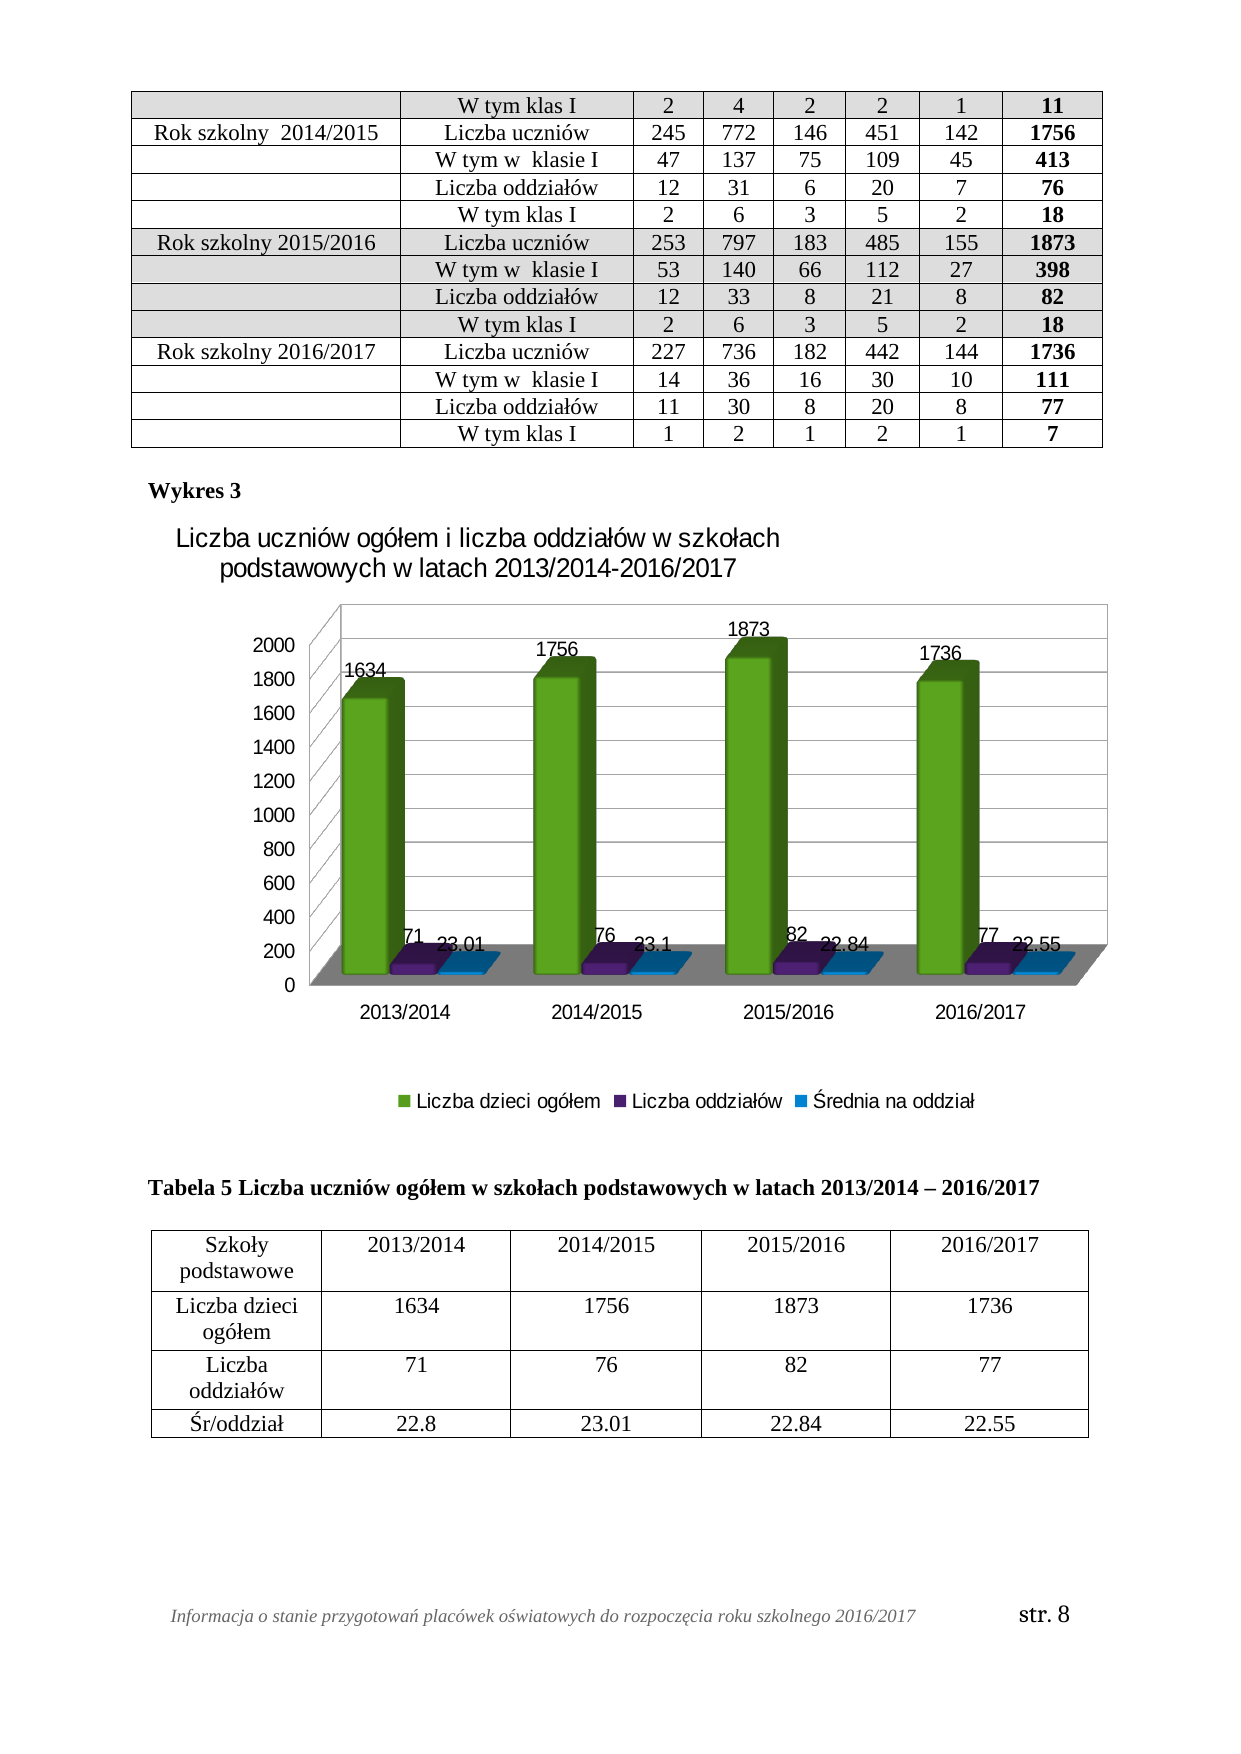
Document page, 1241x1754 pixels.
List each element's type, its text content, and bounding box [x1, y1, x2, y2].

text Wykres 3 [148, 477, 1093, 503]
table_cell 109 [846, 146, 919, 173]
table_cell Liczba uczniów [401, 119, 633, 145]
table_cell [132, 420, 400, 447]
table_cell 146 [774, 119, 845, 145]
table_cell 1634 [322, 1292, 510, 1350]
table_header 2015/2016 [702, 1231, 890, 1291]
table_header 2014/2015 [511, 1231, 701, 1291]
table_cell 11 [1003, 92, 1102, 118]
table_cell 21 [846, 284, 919, 310]
table_cell 1756 [511, 1292, 701, 1350]
table_cell Liczba uczniów [401, 338, 633, 364]
table_cell 11 [634, 393, 703, 419]
table_cell 6 [774, 174, 845, 200]
table_header 2016/2017 [891, 1231, 1088, 1291]
table_header Szkoły podstawowe [152, 1231, 321, 1291]
table_cell 2 [774, 92, 845, 118]
table_cell 22,55 [891, 1410, 1088, 1437]
table_cell 111 [1003, 366, 1102, 392]
table_cell 1873 [1003, 229, 1102, 255]
table_cell 772 [704, 119, 773, 145]
table_cell Rok szkolny 2016/2017 [132, 338, 400, 364]
table_cell 8 [920, 393, 1002, 419]
table_cell Rok szkolny 2014/2015 [132, 119, 400, 145]
table_cell Śr/oddział [152, 1410, 321, 1437]
table_cell W tym w klasie I [401, 256, 633, 282]
table_cell Liczba uczniów [401, 229, 633, 255]
table_cell 16 [774, 366, 845, 392]
table_cell 2 [634, 92, 703, 118]
table_cell 112 [846, 256, 919, 282]
text Tabela 5 Liczba uczniów ogółem w szkołach podstawowych w latach 2013/2014 – 2016/2017 [148, 1174, 1093, 1201]
table_cell 77 [1003, 393, 1102, 419]
table_cell 31 [704, 174, 773, 200]
table_cell 2 [846, 92, 919, 118]
table_cell 30 [846, 366, 919, 392]
table_cell 20 [846, 174, 919, 200]
table_cell 2 [634, 201, 703, 228]
table_cell 155 [920, 229, 1002, 255]
table_cell 82 [1003, 284, 1102, 310]
table_cell 1 [920, 92, 1002, 118]
table_cell 30 [704, 393, 773, 419]
table_cell 2 [920, 201, 1002, 228]
table_cell 182 [774, 338, 845, 364]
table_cell 144 [920, 338, 1002, 364]
table_cell 36 [704, 366, 773, 392]
table_cell 6 [704, 311, 773, 337]
table_cell 71 [322, 1351, 510, 1409]
table_cell 1736 [891, 1292, 1088, 1350]
table_cell 140 [704, 256, 773, 282]
table_cell 183 [774, 229, 845, 255]
table_cell 18 [1003, 201, 1102, 228]
table_cell 1 [634, 420, 703, 447]
table_cell 66 [774, 256, 845, 282]
table_cell [132, 174, 400, 200]
table_cell Liczba oddziałów [401, 174, 633, 200]
table_cell 797 [704, 229, 773, 255]
table_cell 77 [891, 1351, 1088, 1409]
table_cell 253 [634, 229, 703, 255]
table_cell 27 [920, 256, 1002, 282]
table_cell 4 [704, 92, 773, 118]
table_cell 137 [704, 146, 773, 173]
table_cell 8 [774, 393, 845, 419]
table_cell 485 [846, 229, 919, 255]
table_cell 33 [704, 284, 773, 310]
table_cell 3 [774, 311, 845, 337]
table_cell 76 [1003, 174, 1102, 200]
table_cell 22,8 [322, 1410, 510, 1437]
table_cell W tym w klasie I [401, 366, 633, 392]
table_cell W tym klas I [622, 92, 633, 118]
table_cell W tym klas I [401, 92, 412, 118]
table_cell 12 [634, 284, 703, 310]
table_cell 245 [634, 119, 703, 145]
table_cell Liczba oddziałów [152, 1351, 321, 1409]
table_cell 398 [1003, 256, 1102, 282]
table_cell 2 [846, 420, 919, 447]
table_cell 47 [634, 146, 703, 173]
table_cell 413 [1003, 146, 1102, 173]
table_cell 1756 [1003, 119, 1102, 145]
table_cell 5 [846, 311, 919, 337]
table_cell 1 [920, 420, 1002, 447]
table_cell 7 [920, 174, 1002, 200]
table_cell 12 [634, 174, 703, 200]
table_cell 2 [920, 311, 1002, 337]
table_cell 53 [634, 256, 703, 282]
table_cell 451 [846, 119, 919, 145]
table_cell 3 [774, 201, 845, 228]
table_cell 10 [920, 366, 1002, 392]
table_cell 23,01 [511, 1410, 701, 1437]
table_cell 18 [1003, 311, 1102, 337]
table_cell 76 [511, 1351, 701, 1409]
table_cell 75 [774, 146, 845, 173]
table_cell [132, 393, 400, 419]
table_cell 442 [846, 338, 919, 364]
table_cell [132, 146, 400, 173]
table_cell W tym klas I [401, 311, 633, 337]
table_cell [132, 201, 400, 228]
table_cell 22,84 [702, 1410, 890, 1437]
table_cell 14 [634, 366, 703, 392]
table_cell 1873 [702, 1292, 890, 1350]
table_cell 82 [702, 1351, 890, 1409]
table_cell 142 [920, 119, 1002, 145]
table_cell 5 [846, 201, 919, 228]
table_cell W tym klas I [401, 420, 633, 447]
table_cell 736 [704, 338, 773, 364]
table_cell 6 [704, 201, 773, 228]
table_cell [132, 284, 400, 310]
table_cell 20 [846, 393, 919, 419]
table_cell [132, 92, 400, 118]
table_cell 2 [704, 420, 773, 447]
table_cell 1736 [1003, 338, 1102, 364]
table_header 2013/2014 [322, 1231, 510, 1291]
table_cell 8 [920, 284, 1002, 310]
table_cell 7 [1003, 420, 1102, 447]
table_cell Liczba oddziałów [401, 393, 633, 419]
table_cell 1 [774, 420, 845, 447]
table_cell 2 [634, 311, 703, 337]
table_cell [132, 311, 400, 337]
table_cell Liczba dzieci ogółem [152, 1292, 321, 1350]
table_cell 8 [774, 284, 845, 310]
table_cell [132, 256, 400, 282]
table_cell Liczba oddziałów [401, 284, 633, 310]
table_cell Rok szkolny 2015/2016 [132, 229, 400, 255]
table_cell 227 [634, 338, 703, 364]
table_cell W tym klas I [401, 201, 633, 228]
table_cell 45 [920, 146, 1002, 173]
table_cell W tym w klasie I [401, 146, 633, 173]
table_cell [132, 366, 400, 392]
